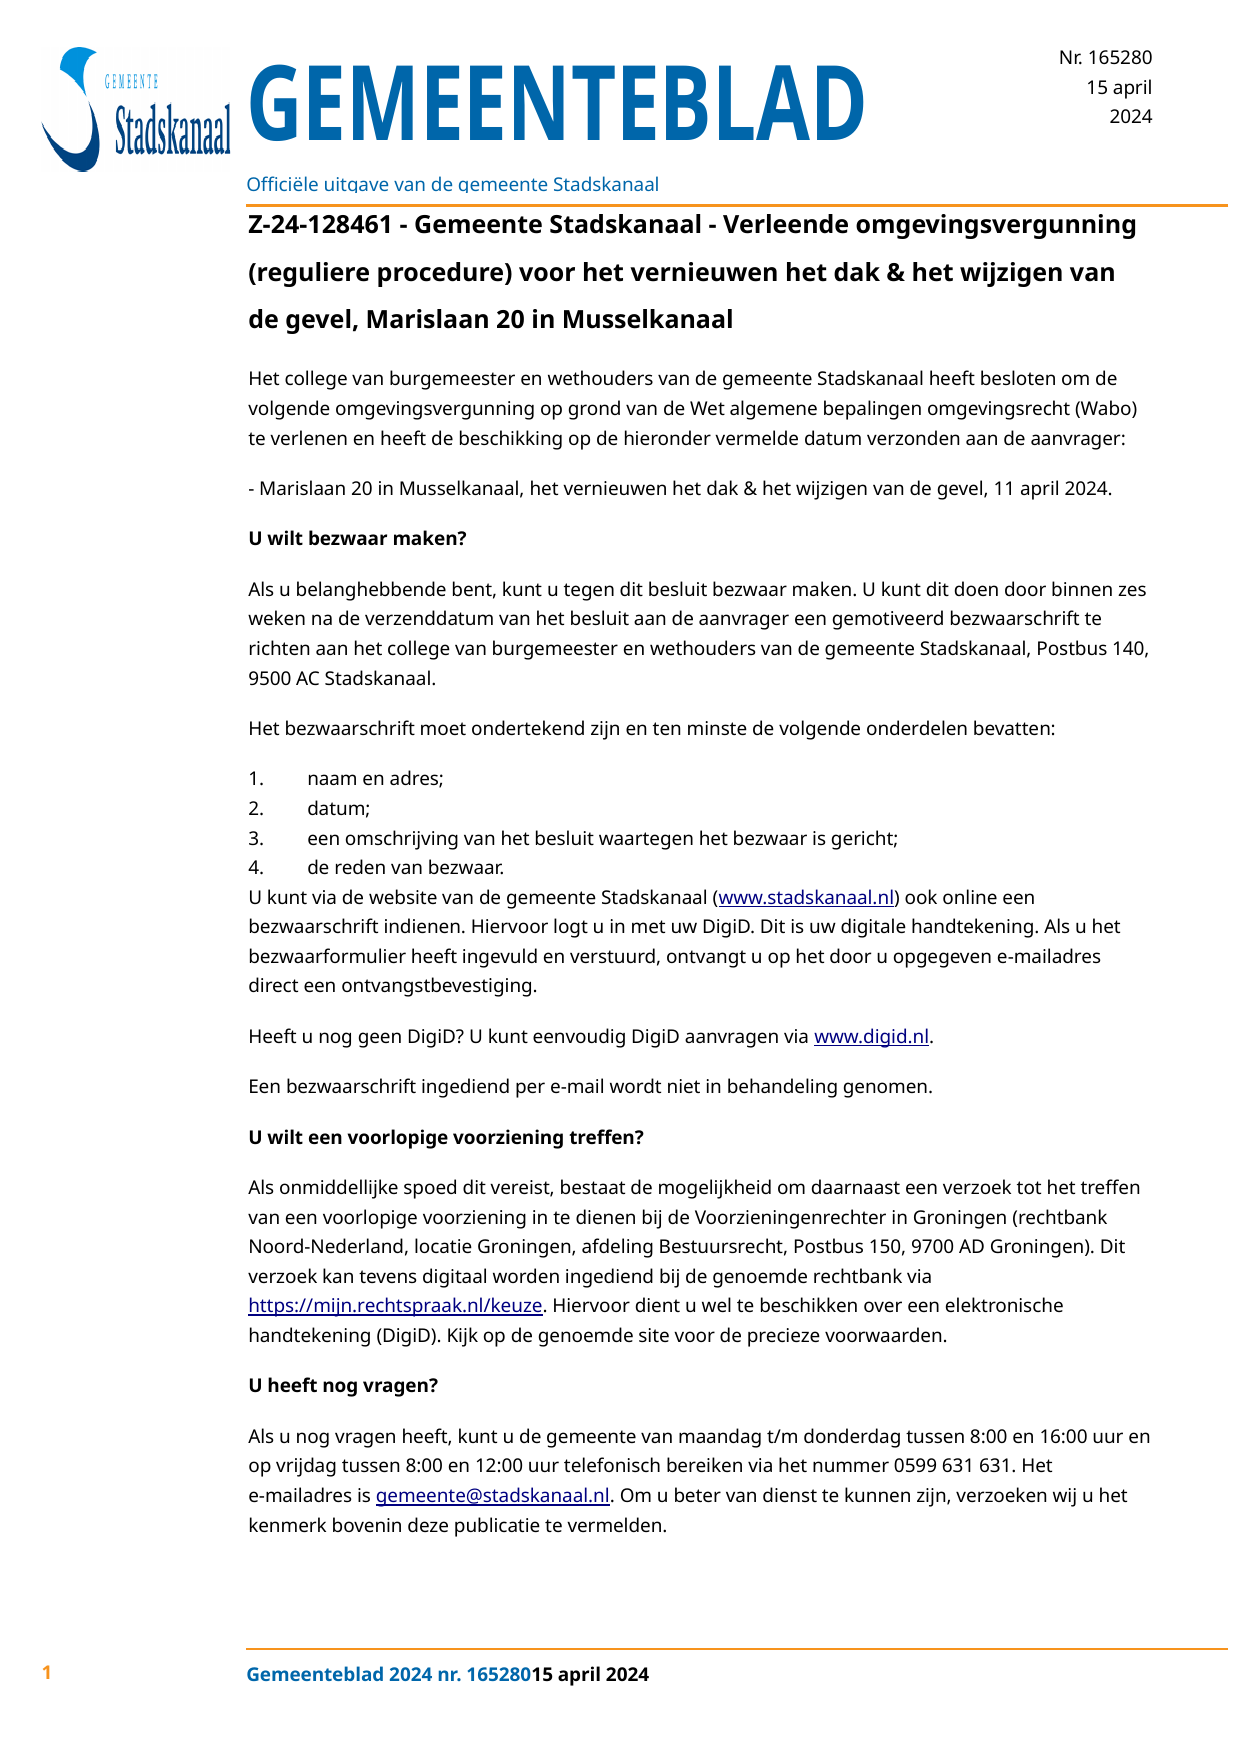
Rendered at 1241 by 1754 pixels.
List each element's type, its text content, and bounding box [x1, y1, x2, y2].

text Heeft u nog geen DigiD? U kunt eenvoudig DigiD aanvragen via www.digid.nl. [248, 1023, 1152, 1049]
text U kunt via de website van de gemeente Stadskanaal (www.stadskanaal.nl) ook online een bezwaarschrift indienen. Hiervoor logt u in met uw DigiD. Dit is uw digitale handtekening. Als u het bezwaarformulier heeft ingevuld en verstuurd, ontvangt u op het door u opgegeven e‑mailadres direct een ontvangstbevestiging. [248, 884, 1152, 998]
list een omschrijving van het besluit waartegen het bezwaar is gericht; [248, 825, 1152, 850]
text Het bezwaarschrift moet ondertekend zijn en ten minste de volgende onderdelen bevatten: [248, 715, 1152, 741]
list de reden van bezwaar. [248, 854, 1152, 880]
text U heeft nog vragen? [248, 1373, 1152, 1398]
picture [41, 47, 231, 172]
list naam en adres; [248, 766, 1152, 791]
text Z-24-128461 - Gemeente Stadskanaal - Verleende omgevingsvergunning (reguliere procedure) voor het vernieuwen het dak & het wijzigen van de gevel, Marislaan 20 in Musselkanaal [248, 207, 1152, 336]
text Als onmiddellijke spoed dit vereist, bestaat de mogelijkheid om daarnaast een verzoek tot het treffen van een voorlopige voorziening in te dienen bij de Voorzieningenrechter in Groningen (rechtbank Noord-Nederland, locatie Groningen, afdeling Bestuursrecht, Postbus 150, 9700 AD Groningen). Dit verzoek kan tevens digitaal worden ingediend bij de genoemde rechtbank via https://mijn.rechtspraak.nl/keuze. Hiervoor dient u wel te beschikken over een elektronische handtekening (DigiD). Kijk op de genoemde site voor de precieze voorwaarden. [248, 1174, 1152, 1348]
text Het college van burgemeester en wethouders van de gemeente Stadskanaal heeft besloten om de volgende omgevingsvergunning op grond van de Wet algemene bepalingen omgevingsrecht (Wabo) te verlenen en heeft de beschikking op de hieronder vermelde datum verzonden aan de aanvrager: [248, 366, 1152, 450]
text U wilt een voorlopige voorziening treffen? [248, 1124, 1152, 1149]
text Als u nog vragen heeft, kunt u de gemeente van maandag t/m donderdag tussen 8:00 en 16:00 uur en op vrijdag tussen 8:00 en 12:00 uur telefonisch bereiken via het nummer 0599 631 631. Het e‑mailadres is gemeente@stadskanaal.nl. Om u beter van dienst te kunnen zijn, verzoeken wij u het kenmerk bovenin deze publicatie te vermelden. [248, 1423, 1152, 1537]
list datum; [248, 795, 1152, 821]
text - Marislaan 20 in Musselkanaal, het vernieuwen het dak & het wijzigen van de gevel, 11 april 2024. [248, 475, 1152, 501]
text Als u belanghebbende bent, kunt u tegen dit besluit bezwaar maken. U kunt dit doen door binnen zes weken na de verzenddatum van het besluit aan de aanvrager een gemotiveerd bezwaarschrift te richten aan het college van burgemeester en wethouders van de gemeente Stadskanaal, Postbus 140, 9500 AC Stadskanaal. [248, 576, 1152, 690]
text U wilt bezwaar maken? [248, 526, 1152, 551]
text Een bezwaarschrift ingediend per e‑mail wordt niet in behandeling genomen. [248, 1073, 1152, 1099]
